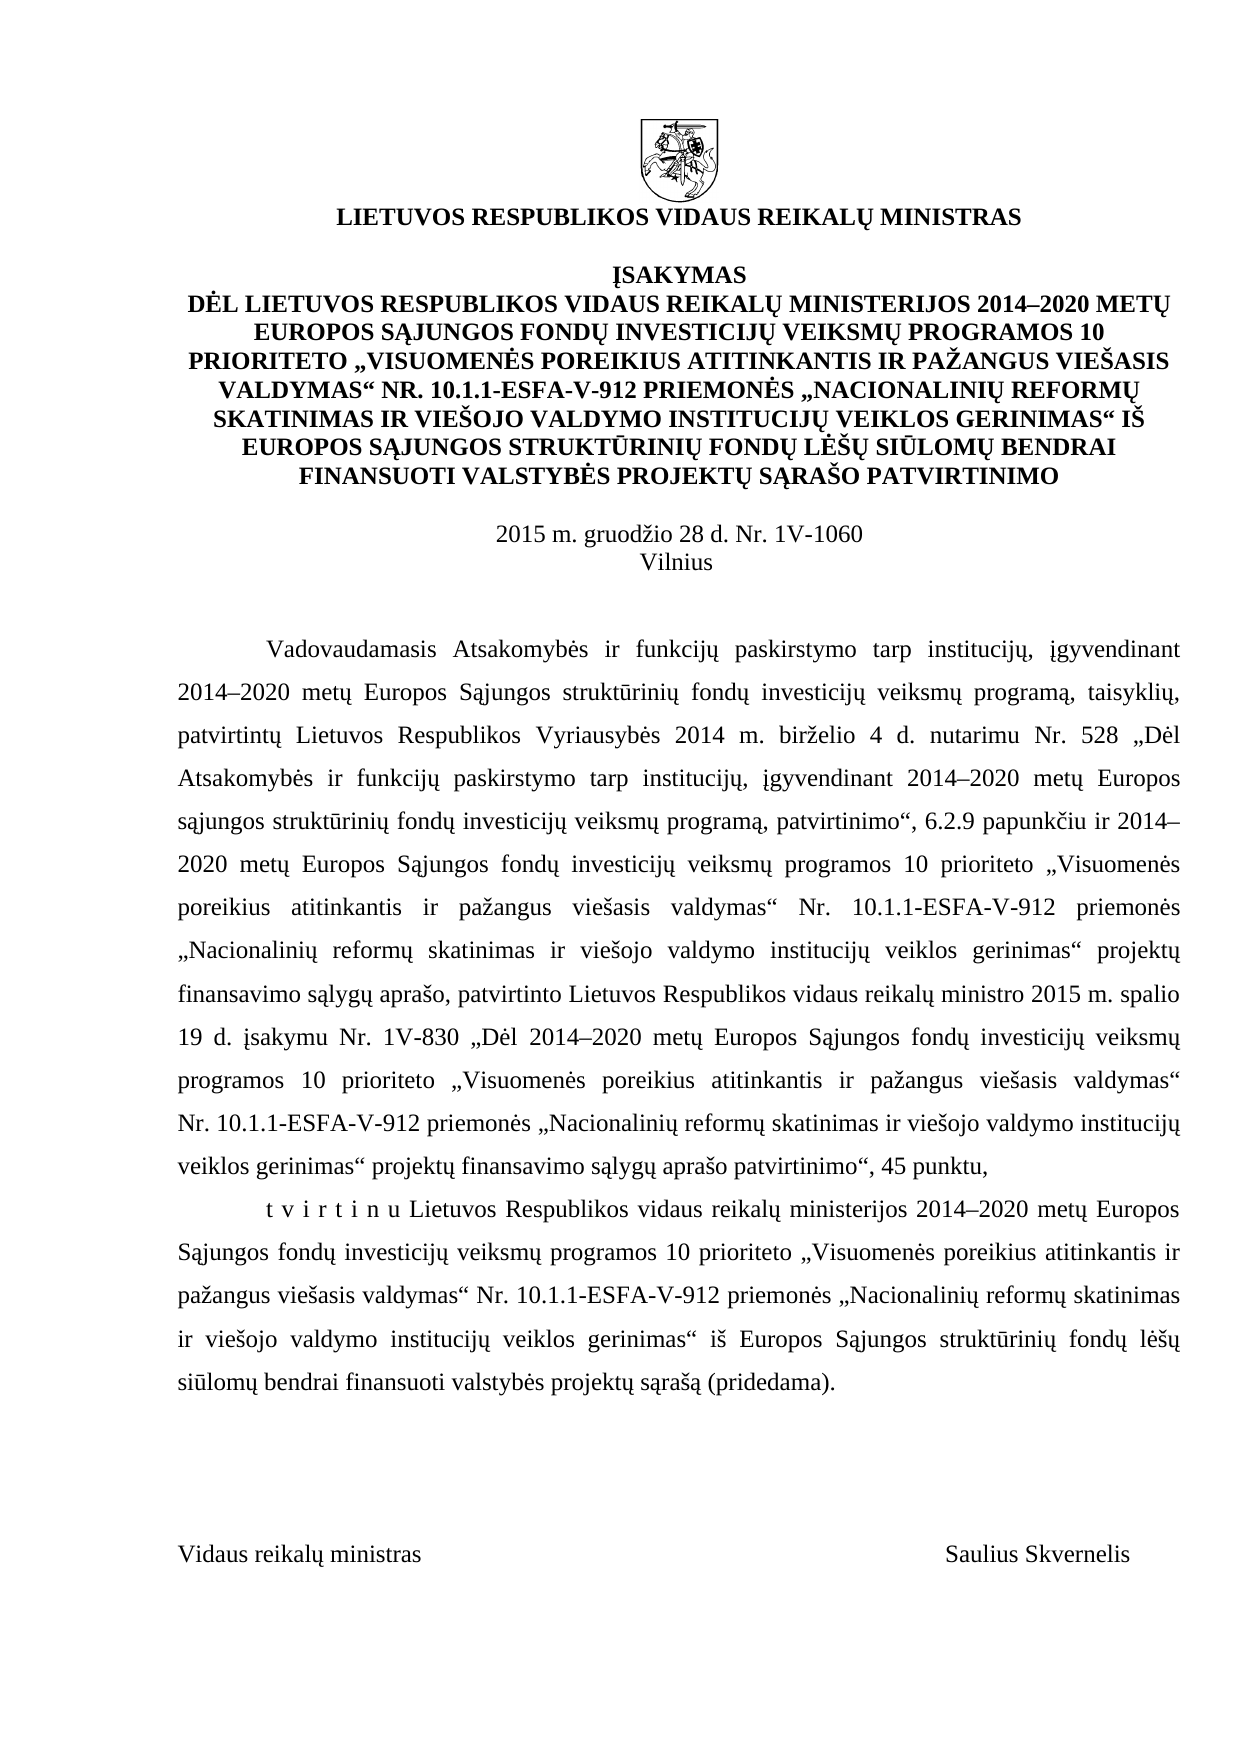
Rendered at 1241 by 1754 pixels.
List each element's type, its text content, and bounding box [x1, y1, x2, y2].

text 2015 m. gruodžio 28 d. Nr. 1V-1060 [177, 519, 1181, 547]
text Vidaus reikalų ministras Saulius Skvernelis [177, 1539, 1181, 1568]
text Vilnius [177, 547, 1181, 576]
text ĮSAKYMAS [177, 260, 1181, 289]
text DĖL LIETUVOS RESPUBLIKOS VIDAUS REIKALŲ MINISTERIJOS 2014–2020 METŲ EUROPOS SĄJUNGOS FONDŲ INVESTICIJŲ VEIKSMŲ PROGRAMOS 10 PRIORITETO „VISUOMENĖS POREIKIUS ATITINKANTIS IR PAŽANGUS VIEŠASIS VALDYMAS“ NR. 10.1.1-ESFA-V-912 PRIEMONĖS „NACIONALINIŲ REFORMŲ SKATINIMAS IR VIEŠOJO VALDYMO INSTITUCIJŲ VEIKLOS GERINIMAS“ IŠ EUROPOS SĄJUNGOS STRUKTŪRINIŲ FONDŲ LĖŠŲ SIŪLOMŲ BENDRAI FINANSUOTI VALSTYBĖS PROJEKTŲ SĄRAŠO PATVIRTINIMO [177, 289, 1181, 490]
text t v i r t i n u Lietuvos Respublikos vidaus reikalų ministerijos 2014–2020 metų Europos Sąjungos fondų investicijų veiksmų programos 10 prioriteto „Visuomenės poreikius atitinkantis ir pažangus viešasis valdymas“ Nr. 10.1.1-ESFA-V-912 priemonės „Nacionalinių reformų skatinimas ir viešojo valdymo institucijų veiklos gerinimas“ iš Europos Sąjungos struktūrinių fondų lėšų siūlomų bendrai finansuoti valstybės projektų sąrašą (pridedama). [177, 1194, 1181, 1396]
text Vadovaudamasis Atsakomybės ir funkcijų paskirstymo tarp institucijų, įgyvendinant 2014–2020 metų Europos Sąjungos struktūrinių fondų investicijų veiksmų programą, taisyklių, patvirtintų Lietuvos Respublikos Vyriausybės 2014 m. birželio 4 d. nutarimu Nr. 528 „Dėl Atsakomybės ir funkcijų paskirstymo tarp institucijų, įgyvendinant 2014–2020 metų Europos sąjungos struktūrinių fondų investicijų veiksmų programą, patvirtinimo“, 6.2.9 papunkčiu ir 2014–2020 metų Europos Sąjungos fondų investicijų veiksmų programos 10 prioriteto „Visuomenės poreikius atitinkantis ir pažangus viešasis valdymas“ Nr. 10.1.1-ESFA-V-912 priemonės „Nacionalinių reformų skatinimas ir viešojo valdymo institucijų veiklos gerinimas“ projektų finansavimo sąlygų aprašo, patvirtinto Lietuvos Respublikos vidaus reikalų ministro 2015 m. spalio 19 d. įsakymu Nr. 1V-830 „Dėl 2014–2020 metų Europos Sąjungos fondų investicijų veiksmų programos 10 prioriteto „Visuomenės poreikius atitinkantis ir pažangus viešasis valdymas“ Nr. 10.1.1-ESFA-V-912 priemonės „Nacionalinių reformų skatinimas ir viešojo valdymo institucijų veiklos gerinimas“ projektų finansavimo sąlygų aprašo patvirtinimo“, 45 punktu, [177, 634, 1181, 1180]
text LIETUVOS RESPUBLIKOS VIDAUS REIKALŲ MINISTRAS [177, 202, 1181, 231]
